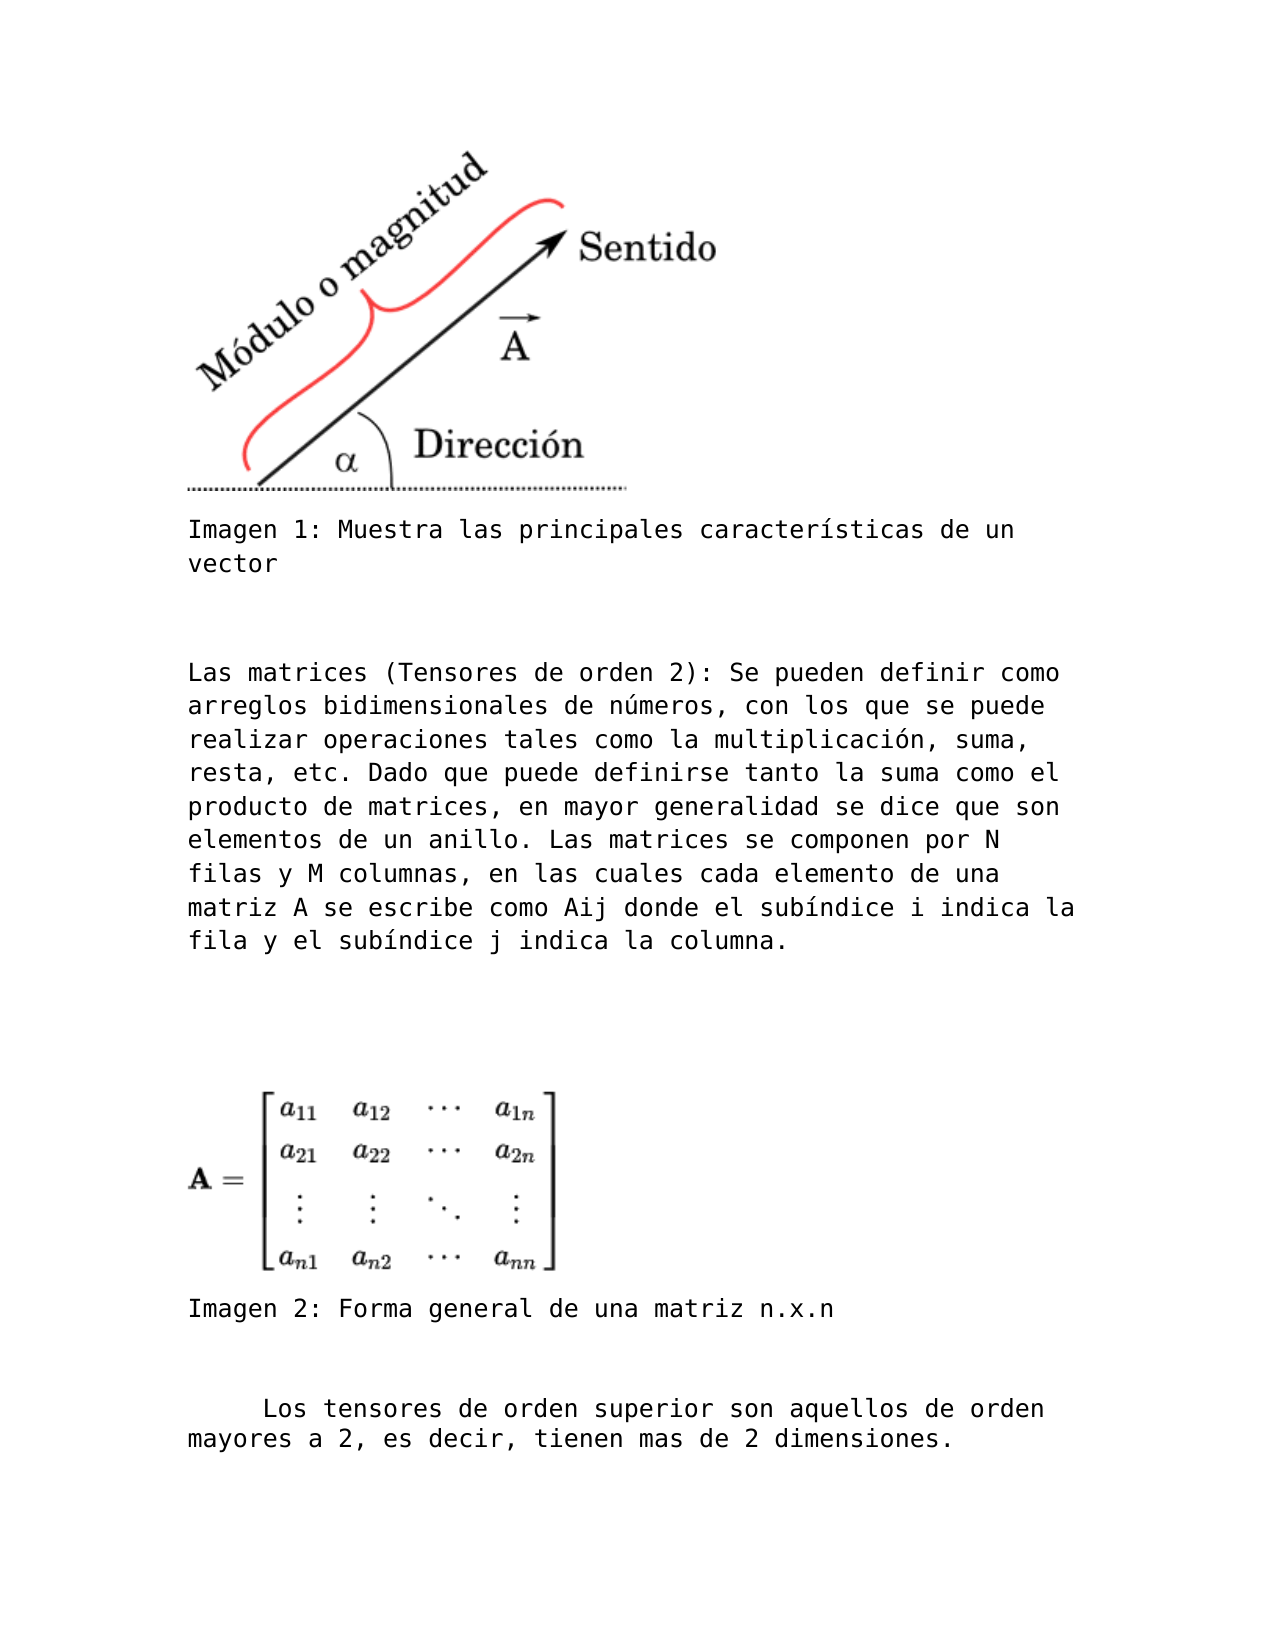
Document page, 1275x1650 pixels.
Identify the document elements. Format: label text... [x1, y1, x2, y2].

text Las matrices (Tensores de orden 2): Se pueden definir como arreglos bidimensionales de números, con los que se puede realizar operaciones tales como la multiplicación, suma, resta, etc. Dado que puede definirse tanto la suma como el producto de matrices, en mayor generalidad se dice que son elementos de un anillo. Las matrices se componen por N filas y M columnas, en las cuales cada elemento de una matriz A se escribe como Aij donde el subíndice i indica la fila y el subíndice j indica la columna. [187, 658, 1087, 956]
text Imagen 1: Muestra las principales características de un vector [187, 516, 1087, 578]
text Imagen 2: Forma general de una matriz n.x.n [187, 1295, 1087, 1324]
text Los tensores de orden superior son aquellos de orden mayores a 2, es decir, tienen mas de 2 dimensiones. [187, 1395, 1087, 1453]
